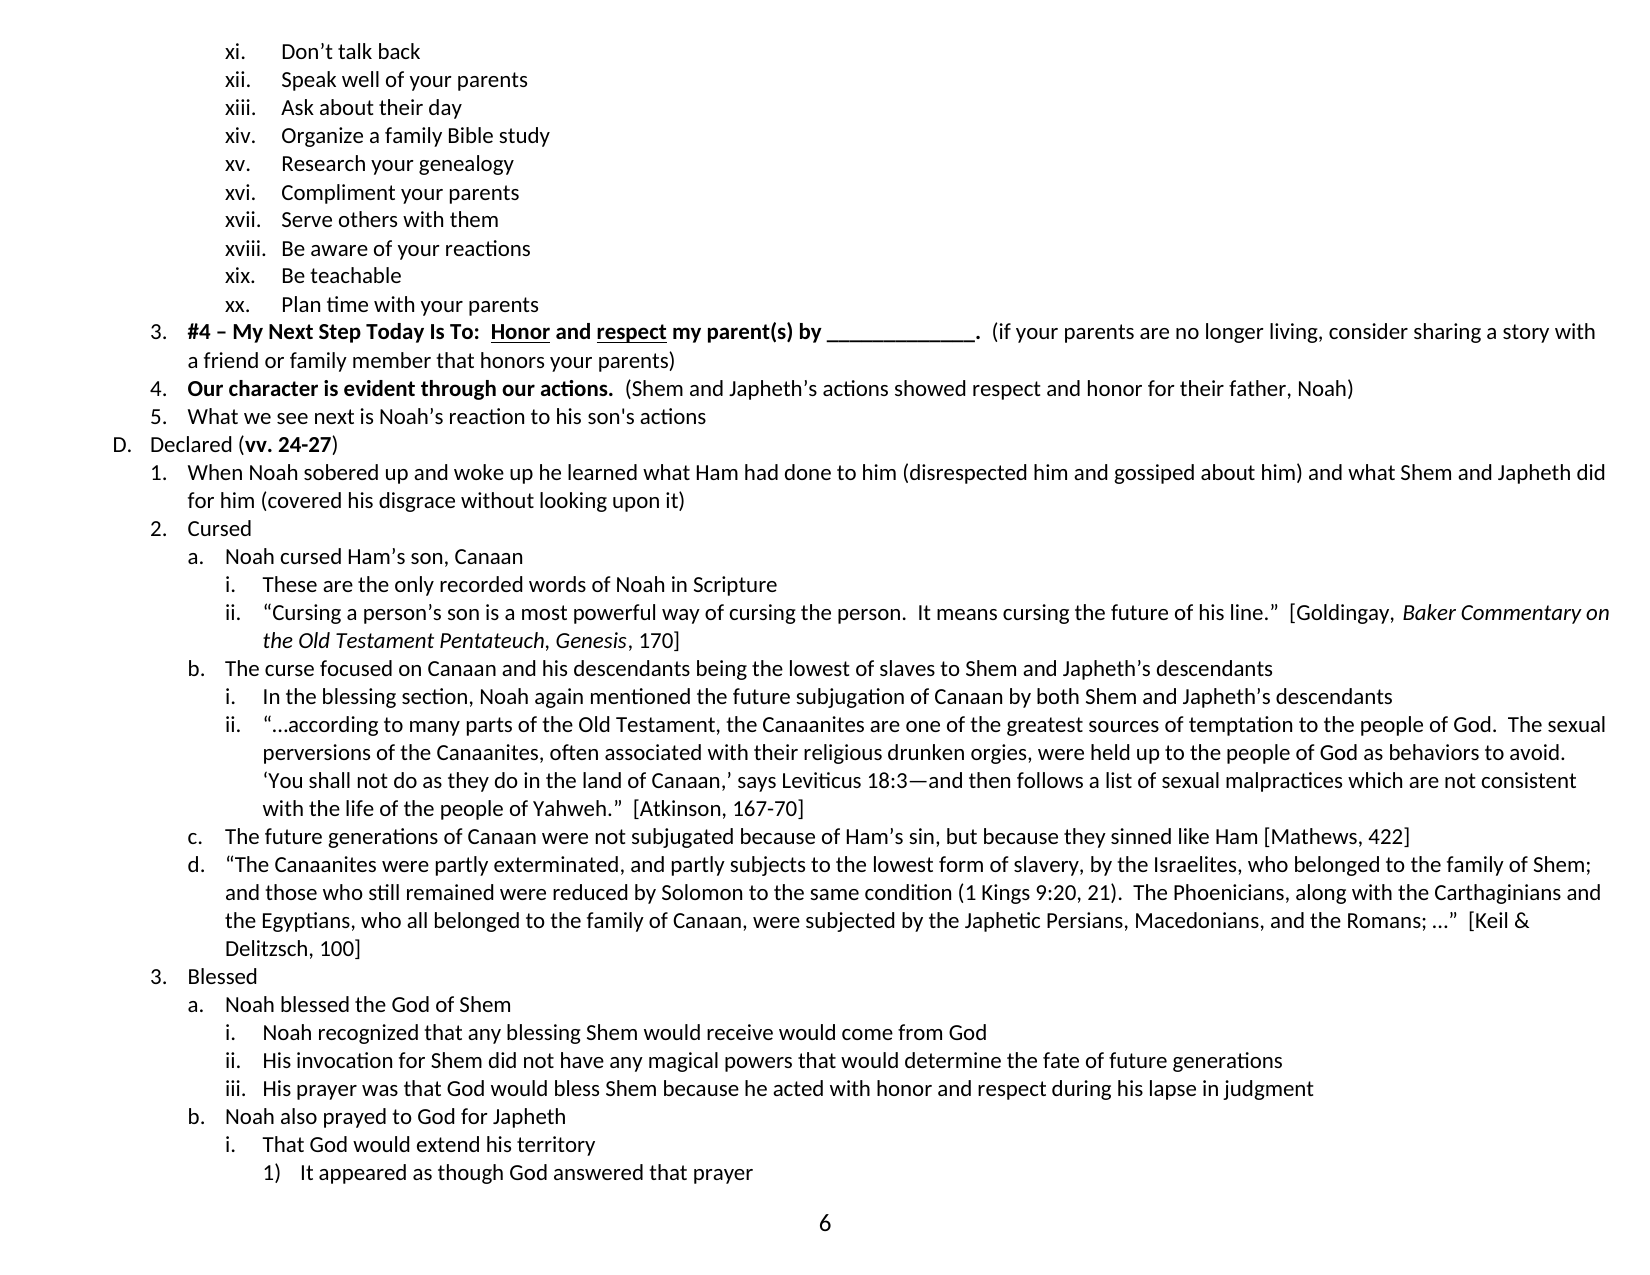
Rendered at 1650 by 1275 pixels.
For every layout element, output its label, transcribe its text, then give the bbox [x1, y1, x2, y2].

list The future generations of Canaan were not subjugated because of Ham’s sin, but because they sinned like Ham [Mathews, 422] [187, 822, 1612, 850]
list Be teachable [225, 262, 1612, 290]
list Serve others with them [225, 206, 1612, 234]
list Noah recognized that any blessing Shem would receive would come from God [225, 1018, 1612, 1046]
list Blessed [150, 962, 1612, 990]
list That God would extend his territory [225, 1130, 1612, 1158]
list Noah cursed Ham’s son, Canaan [187, 542, 1612, 570]
list What we see next is Noah’s reaction to his son's actions [150, 402, 1612, 430]
list It appeared as though God answered that prayer [262, 1158, 1612, 1186]
list When Noah sobered up and woke up he learned what Ham had done to him (disrespected him and gossiped about him) and what Shem and Japheth did for him (covered his disgrace without looking upon it) [150, 458, 1612, 514]
list The curse focused on Canaan and his descendants being the lowest of slaves to Shem and Japheth’s descendants [187, 654, 1612, 682]
list Be aware of your reactions [225, 234, 1612, 262]
list “The Canaanites were partly exterminated, and partly subjects to the lowest form of slavery, by the Israelites, who belonged to the family of Shem; and those who still remained were reduced by Solomon to the same condition (1 Kings 9:20, 21). The Phoenicians, along with the Carthaginians and the Egyptians, who all belonged to the family of Canaan, were subjected by the Japhetic Persians, Macedonians, and the Romans; …” [Keil & Delitzsch, 100] [187, 850, 1612, 962]
list “…according to many parts of the Old Testament, the Canaanites are one of the greatest sources of temptation to the people of God. The sexual perversions of the Canaanites, often associated with their religious drunken orgies, were held up to the people of God as behaviors to avoid. ‘You shall not do as they do in the land of Canaan,’ says Leviticus 18:3—and then follows a list of sexual malpractices which are not consistent with the life of the people of Yahweh.” [Atkinson, 167-70] [225, 710, 1612, 822]
list Compliment your parents [225, 178, 1612, 206]
list Our character is evident through our actions. (Shem and Japheth’s actions showed respect and honor for their father, Noah) [150, 374, 1612, 402]
list Plan time with your parents [225, 290, 1612, 318]
list Declared (vv. 24-27) [112, 430, 1612, 458]
list Research your genealogy [225, 149, 1612, 178]
list His invocation for Shem did not have any magical powers that would determine the fate of future generations [225, 1046, 1612, 1074]
list #4 – My Next Step Today Is To: Honor and respect my parent(s) by _____________. (if your parents are no longer living, consider sharing a story with a friend or family member that honors your parents) [150, 318, 1612, 374]
list Noah also prayed to God for Japheth [187, 1102, 1612, 1130]
list His prayer was that God would bless Shem because he acted with honor and respect during his lapse in judgment [225, 1074, 1612, 1102]
list Ask about their day [225, 93, 1612, 122]
list Don’t talk back [225, 37, 1612, 66]
list “Cursing a person’s son is a most powerful way of cursing the person. It means cursing the future of his line.” [Goldingay, Baker Commentary on the Old Testament Pentateuch, Genesis, 170] [225, 598, 1612, 654]
list Cursed [150, 514, 1612, 542]
list In the blessing section, Noah again mentioned the future subjugation of Canaan by both Shem and Japheth’s descendants [225, 682, 1612, 710]
list These are the only recorded words of Noah in Scripture [225, 570, 1612, 598]
list Organize a family Bible study [225, 122, 1612, 149]
list Noah blessed the God of Shem [187, 990, 1612, 1018]
list Speak well of your parents [225, 66, 1612, 93]
